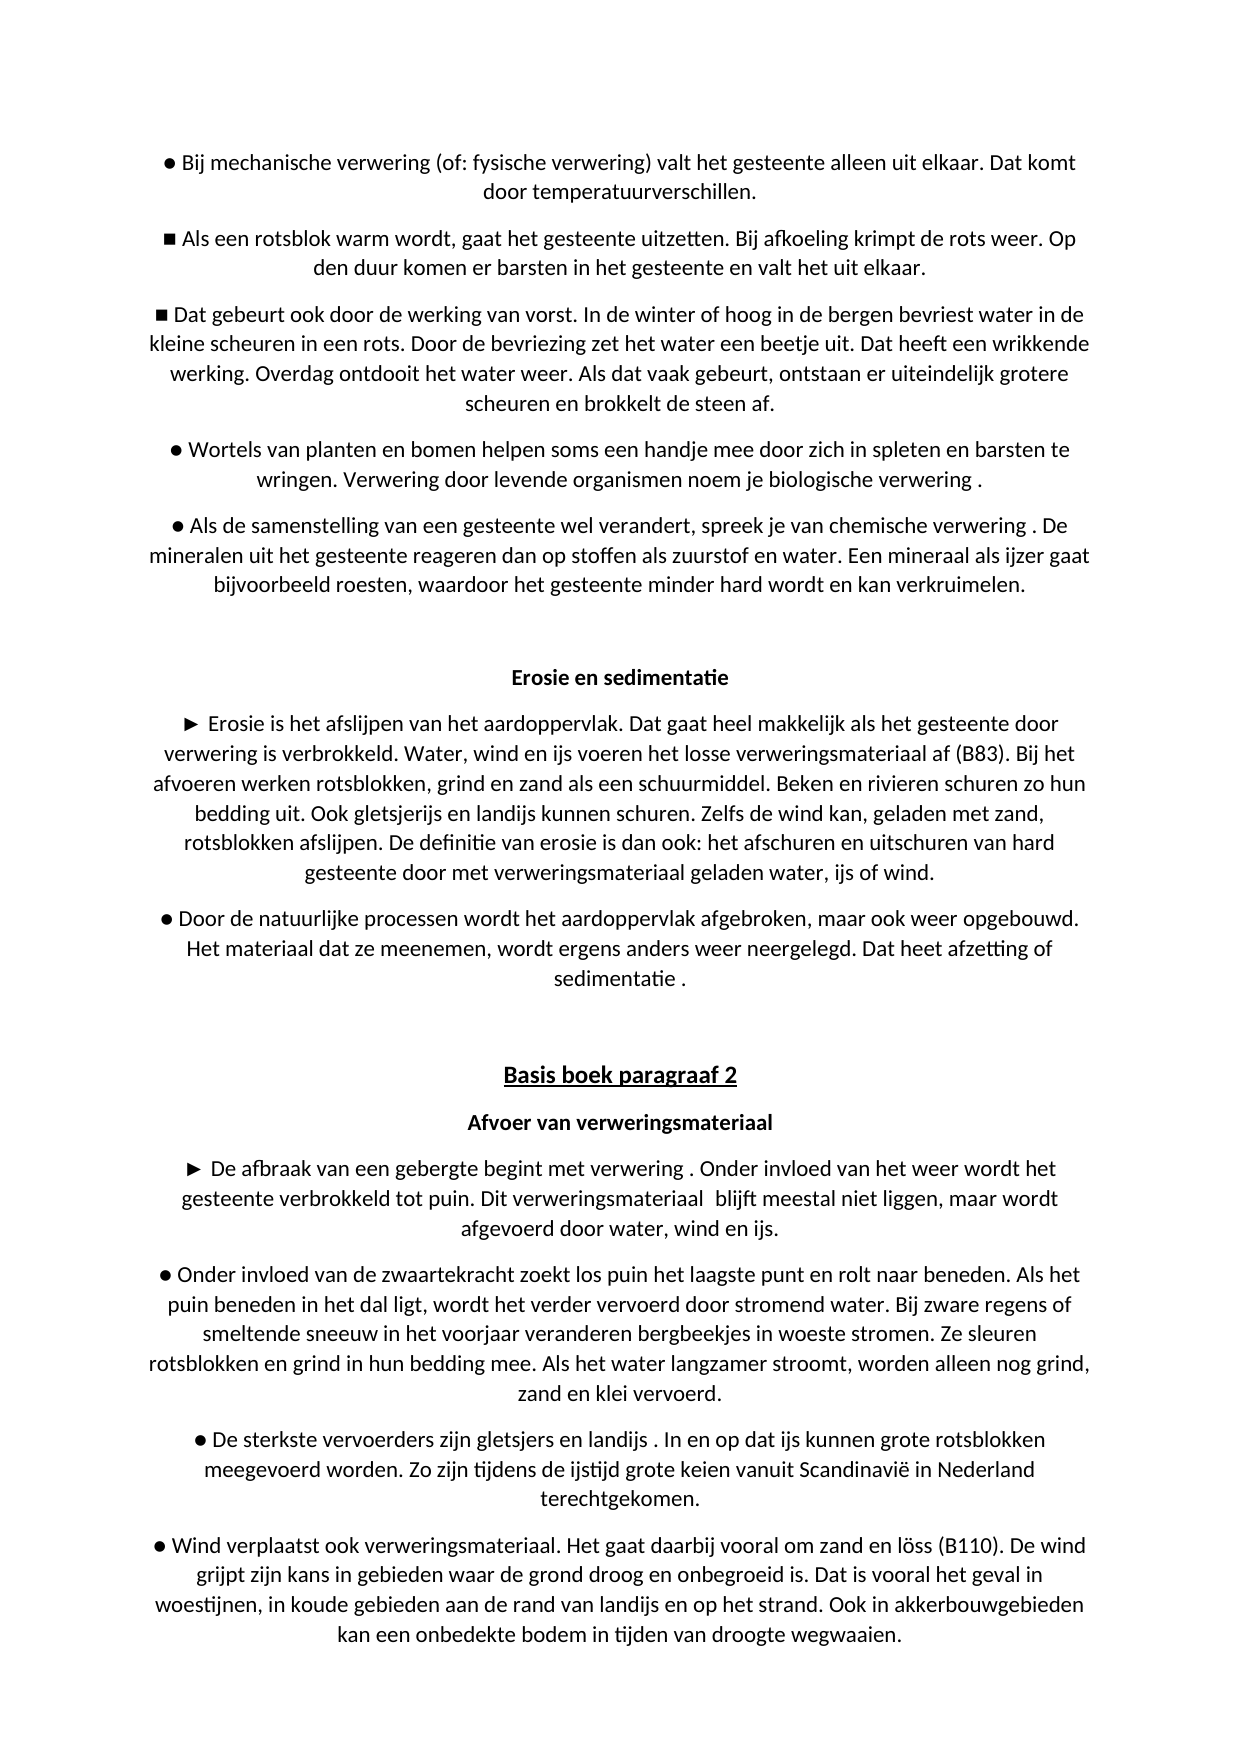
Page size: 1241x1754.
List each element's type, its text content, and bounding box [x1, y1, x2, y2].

text Afvoer van verweringsmateriaal [148, 1108, 1093, 1136]
text Basis boek paragraaf 2 [148, 1059, 1093, 1089]
text ● Wortels van planten en bomen helpen soms een handje mee door zich in spleten en barsten te wringen. Verwering door levende organismen noem je biologische verwering . [148, 435, 1093, 493]
text ■ Dat gebeurt ook door de werking van vorst. In de winter of hoog in de bergen bevriest water in de kleine scheuren in een rots. Door de bevriezing zet het water een beetje uit. Dat heeft een wrikkende werking. Overdag ontdooit het water weer. Als dat vaak gebeurt, ontstaan er uiteindelijk grotere scheuren en brokkelt de steen af. [148, 300, 1093, 417]
text ● Door de natuurlijke processen wordt het aardoppervlak afgebroken, maar ook weer opgebouwd. Het materiaal dat ze meenemen, wordt ergens anders weer neergelegd. Dat heet afzetting of sedimentatie . [148, 904, 1093, 992]
text ● Wind verplaatst ook verweringsmateriaal. Het gaat daarbij vooral om zand en löss (B110). De wind grijpt zijn kans in gebieden waar de grond droog en onbegroeid is. Dat is vooral het geval in woestijnen, in koude gebieden aan de rand van landijs en op het strand. Ook in akkerbouwgebieden kan een onbedekte bodem in tijden van droogte wegwaaien. [148, 1531, 1093, 1648]
text ● Als de samenstelling van een gesteente wel verandert, spreek je van chemische verwering . De mineralen uit het gesteente reageren dan op stoffen als zuurstof en water. Een mineraal als ijzer gaat bijvoorbeeld roesten, waardoor het gesteente minder hard wordt en kan verkruimelen. [148, 511, 1093, 598]
text ● Onder invloed van de zwaartekracht zoekt los puin het laagste punt en rolt naar beneden. Als het puin beneden in het dal ligt, wordt het verder vervoerd door stromend water. Bij zware regens of smeltende sneeuw in het voorjaar veranderen bergbeekjes in woeste stromen. Ze sleuren rotsblokken en grind in hun bedding mee. Als het water langzamer stroomt, worden alleen nog grind, zand en klei vervoerd. [148, 1260, 1093, 1407]
text ► De afbraak van een gebergte begint met verwering . Onder invloed van het weer wordt het gesteente verbrokkeld tot puin. Dit verweringsmateriaal blijft meestal niet liggen, maar wordt afgevoerd door water, wind en ijs. [148, 1154, 1093, 1242]
text ► Erosie is het afslijpen van het aardoppervlak. Dat gaat heel makkelijk als het gesteente door verwering is verbrokkeld. Water, wind en ijs voeren het losse verweringsmateriaal af (B83). Bij het afvoeren werken rotsblokken, grind en zand als een schuurmiddel. Beken en rivieren schuren zo hun bedding uit. Ook gletsjerijs en landijs kunnen schuren. Zelfs de wind kan, geladen met zand, rotsblokken afslijpen. De definitie van erosie is dan ook: het afschuren en uitschuren van hard gesteente door met verweringsmateriaal geladen water, ijs of wind. [148, 709, 1093, 886]
text ● De sterkste vervoerders zijn gletsjers en landijs . In en op dat ijs kunnen grote rotsblokken meegevoerd worden. Zo zijn tijdens de ijstijd grote keien vanuit Scandinavië in Nederland terechtgekomen. [148, 1425, 1093, 1513]
text ● Bij mechanische verwering (of: fysische verwering) valt het gesteente alleen uit elkaar. Dat komt door temperatuurverschillen. [148, 148, 1093, 205]
text ■ Als een rotsblok warm wordt, gaat het gesteente uitzetten. Bij afkoeling krimpt de rots weer. Op den duur komen er barsten in het gesteente en valt het uit elkaar. [148, 224, 1093, 281]
text Erosie en sedimentatie [148, 663, 1093, 691]
